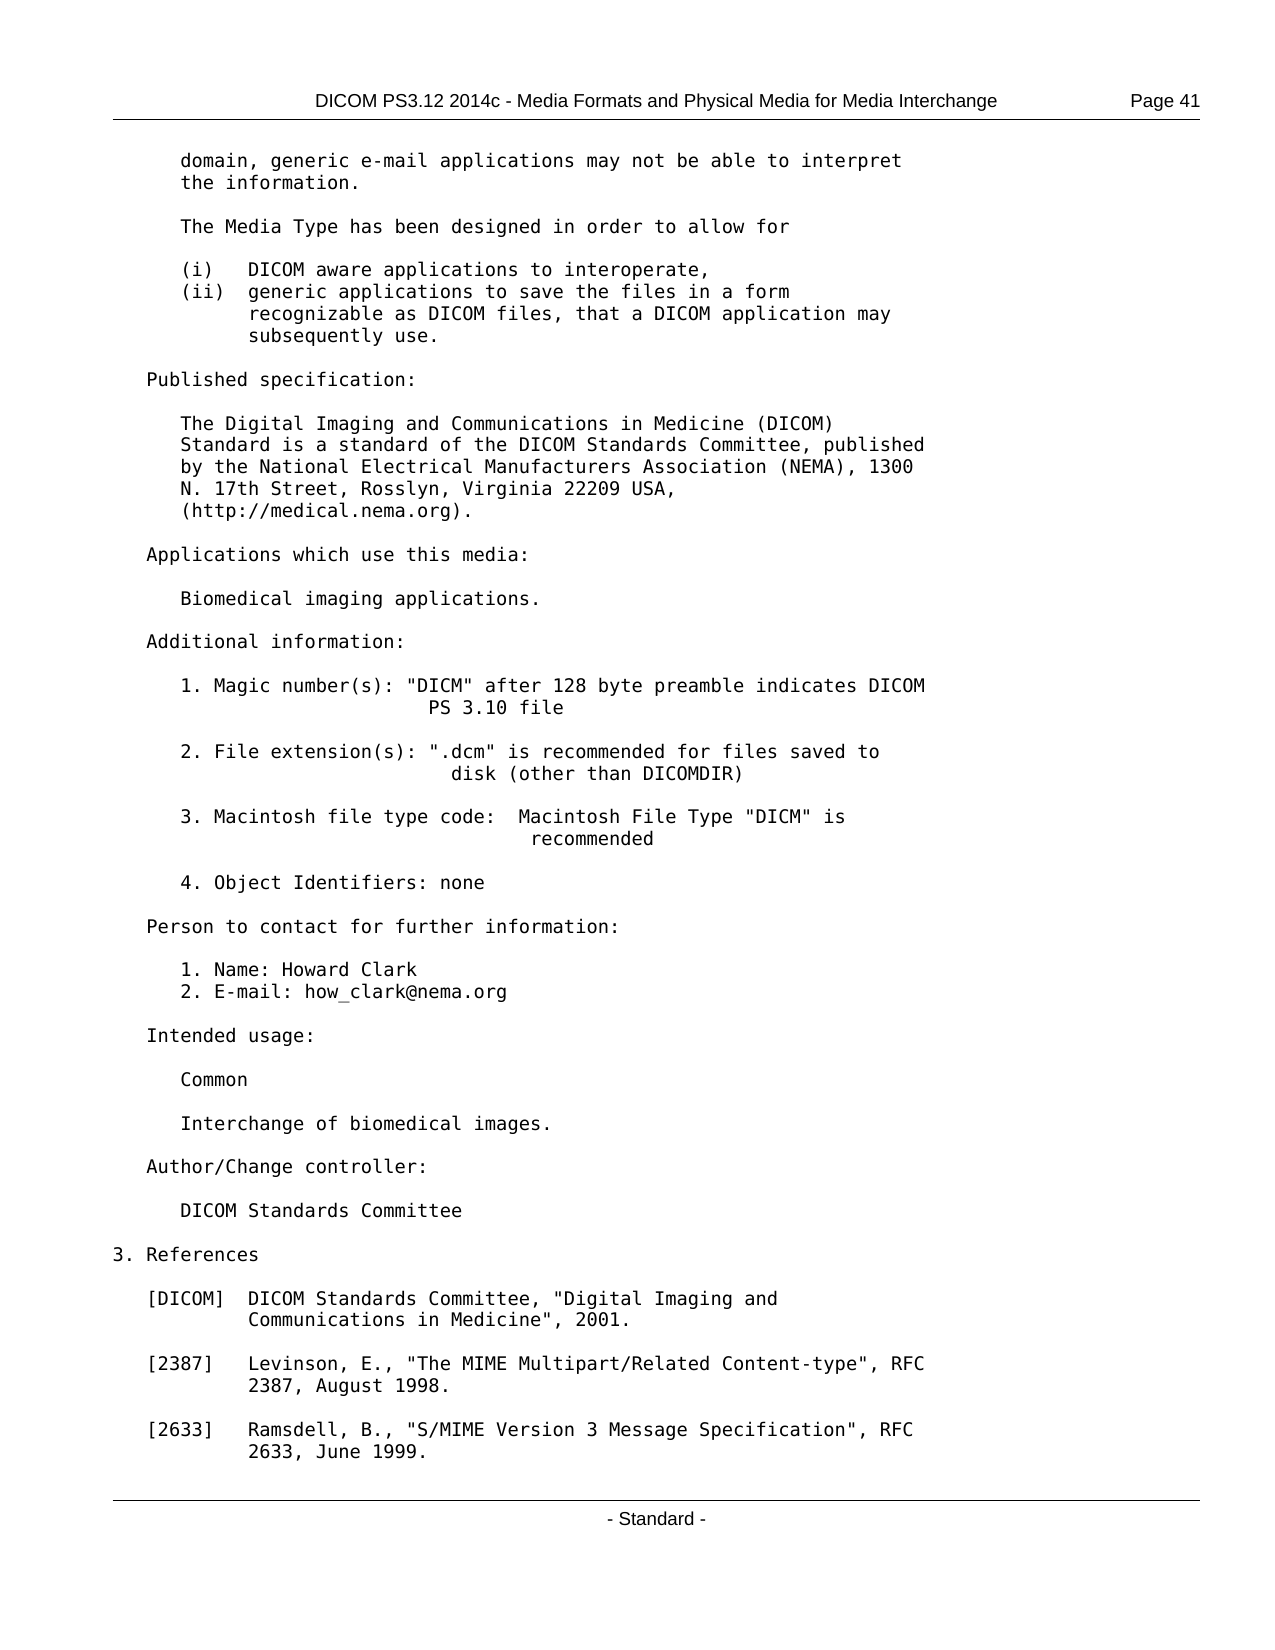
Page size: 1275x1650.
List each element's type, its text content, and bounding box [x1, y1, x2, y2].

text domain, generic e-mail applications may not be able to interpret the information. The Media Type has been designed in order to allow for (i) DICOM aware applications to interoperate, (ii) generic applications to save the files in a form recognizable as DICOM files, that a DICOM application may subsequently use. Published specification: The Digital Imaging and Communications in Medicine (DICOM) Standard is a standard of the DICOM Standards Committee, published by the National Electrical Manufacturers Association (NEMA), 1300 N. 17th Street, Rosslyn, Virginia 22209 USA, (http://medical.nema.org). Applications which use this media: Biomedical imaging applications. Additional information: 1. Magic number(s): "DICM" after 128 byte preamble indicates DICOM PS 3.10 file 2. File extension(s): ".dcm" is recommended for files saved to disk (other than DICOMDIR) 3. Macintosh file type code: Macintosh File Type "DICM" is recommended 4. Object Identifiers: none Person to contact for further information: 1. Name: Howard Clark 2. E-mail: how_clark@nema.org Intended usage: Common Interchange of biomedical images. Author/Change controller: DICOM Standards Committee 3. References [DICOM] DICOM Standards Committee, "Digital Imaging and Communications in Medicine", 2001. [2387] Levinson, E., "The MIME Multipart/Related Content-type", RFC 2387, August 1998. [2633] Ramsdell, B., "S/MIME Version 3 Message Specification", RFC 2633, June 1999. [112, 150, 1200, 1484]
